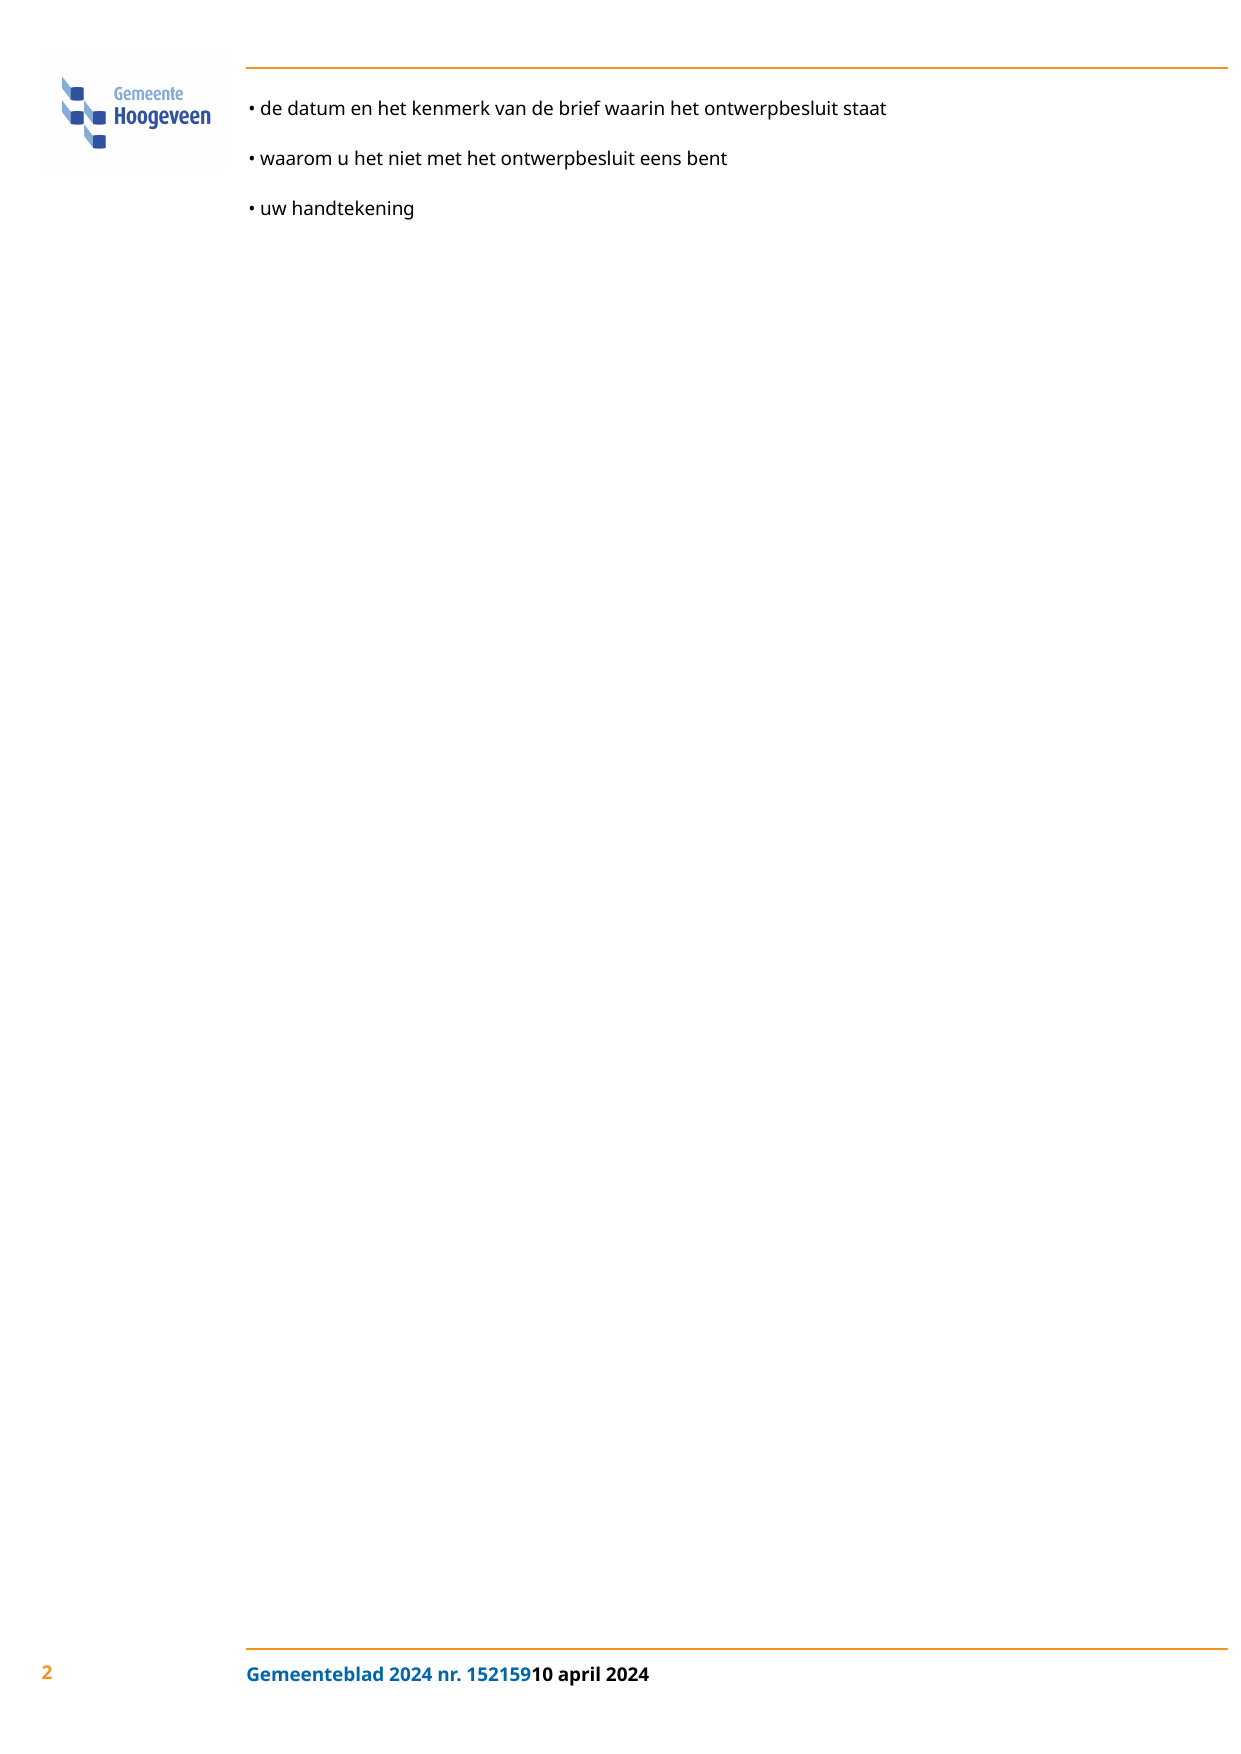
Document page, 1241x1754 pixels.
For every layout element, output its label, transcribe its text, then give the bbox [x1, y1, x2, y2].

text • de datum en het kenmerk van de brief waarin het ontwerpbesluit staat [248, 95, 1152, 121]
picture [41, 47, 231, 172]
text • uw handtekening [248, 196, 1152, 221]
text • waarom u het niet met het ontwerpbesluit eens bent [248, 145, 1152, 171]
